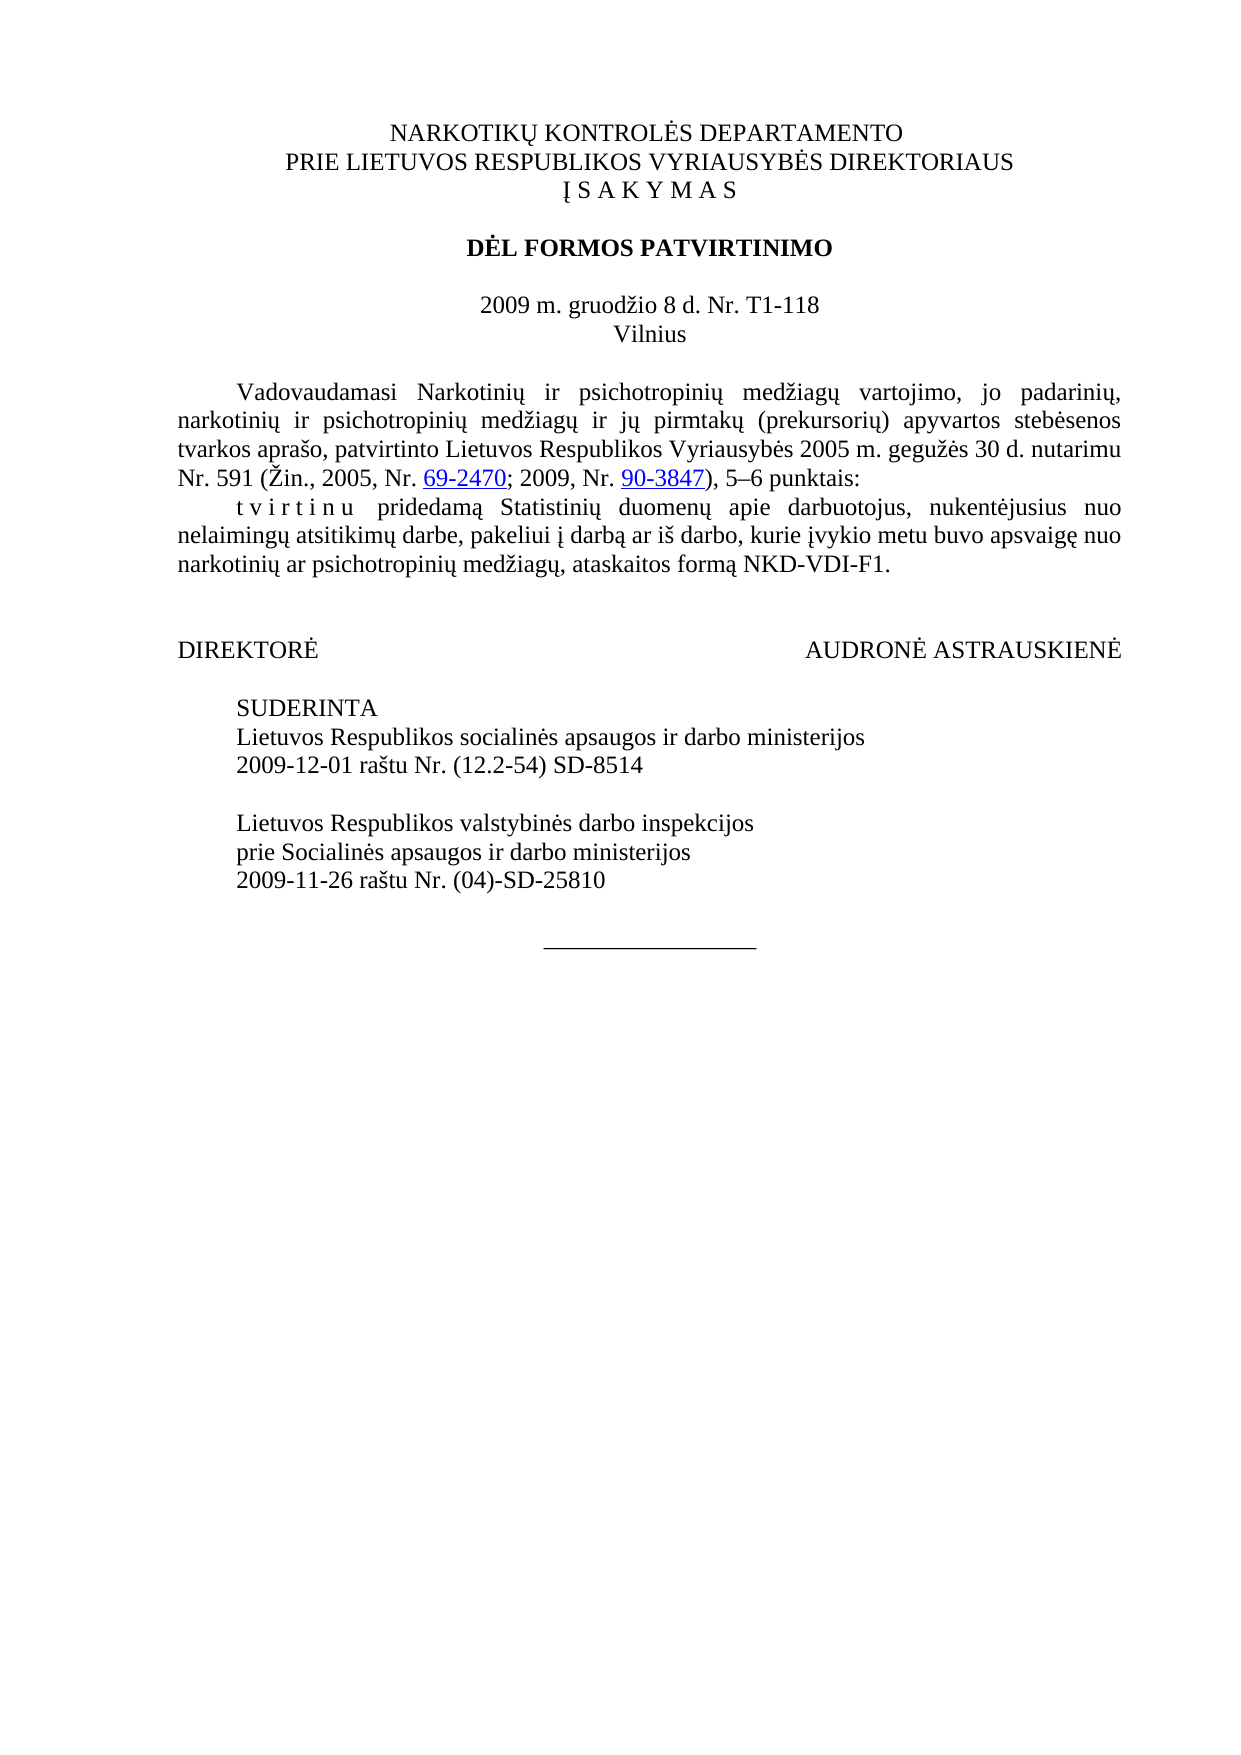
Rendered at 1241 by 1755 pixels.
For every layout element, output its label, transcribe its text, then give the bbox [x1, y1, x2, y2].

text Lietuvos Respublikos valstybinės darbo inspekcijos [177, 808, 1122, 837]
text tvirtinu pridedamą Statistinių duomenų apie darbuotojus, nukentėjusius nuo nelaimingų atsitikimų darbe, pakeliui į darbą ar iš darbo, kurie įvykio metu buvo apsvaigę nuo narkotinių ar psichotropinių medžiagų, ataskaitos formą NKD-VDI-F1. [177, 492, 1122, 578]
text PRIE LIETUVOS RESPUBLIKOS VYRIAUSYBĖS DIREKTORIAUS [177, 147, 1122, 176]
text ĮSAKYMAS [177, 176, 1122, 204]
text 2009-11-26 raštu Nr. (04)-SD-25810 [177, 866, 1122, 894]
text prie Socialinės apsaugos ir darbo ministerijos [177, 837, 1122, 866]
text Lietuvos Respublikos socialinės apsaugos ir darbo ministerijos [177, 722, 1122, 751]
text _________________ [177, 923, 1122, 952]
text 2009-12-01 raštu Nr. (12.2-54) SD-8514 [177, 751, 1122, 779]
text SUDERINTA [177, 693, 1122, 722]
text 2009 m. gruodžio 8 d. Nr. T1-118 [177, 291, 1122, 319]
text Vadovaudamasi Narkotinių ir psichotropinių medžiagų vartojimo, jo padarinių, narkotinių ir psichotropinių medžiagų ir jų pirmtakų (prekursorių) apyvartos stebėsenos tvarkos aprašo, patvirtinto Lietuvos Respublikos Vyriausybės 2005 m. gegužės 30 d. nutarimu Nr. 591 (Žin., 2005, Nr. 69-2470; 2009, Nr. 90-3847), 5–6 punktais: [177, 377, 1122, 492]
text Direktorė Audronė Astrauskienė [177, 636, 1122, 664]
text Vilnius [177, 319, 1122, 348]
text DĖL FORMOS PATVIRTINIMO [177, 233, 1122, 262]
text NARKOTIKŲ KONTROLĖS DEPARTAMENTO [177, 118, 1122, 147]
